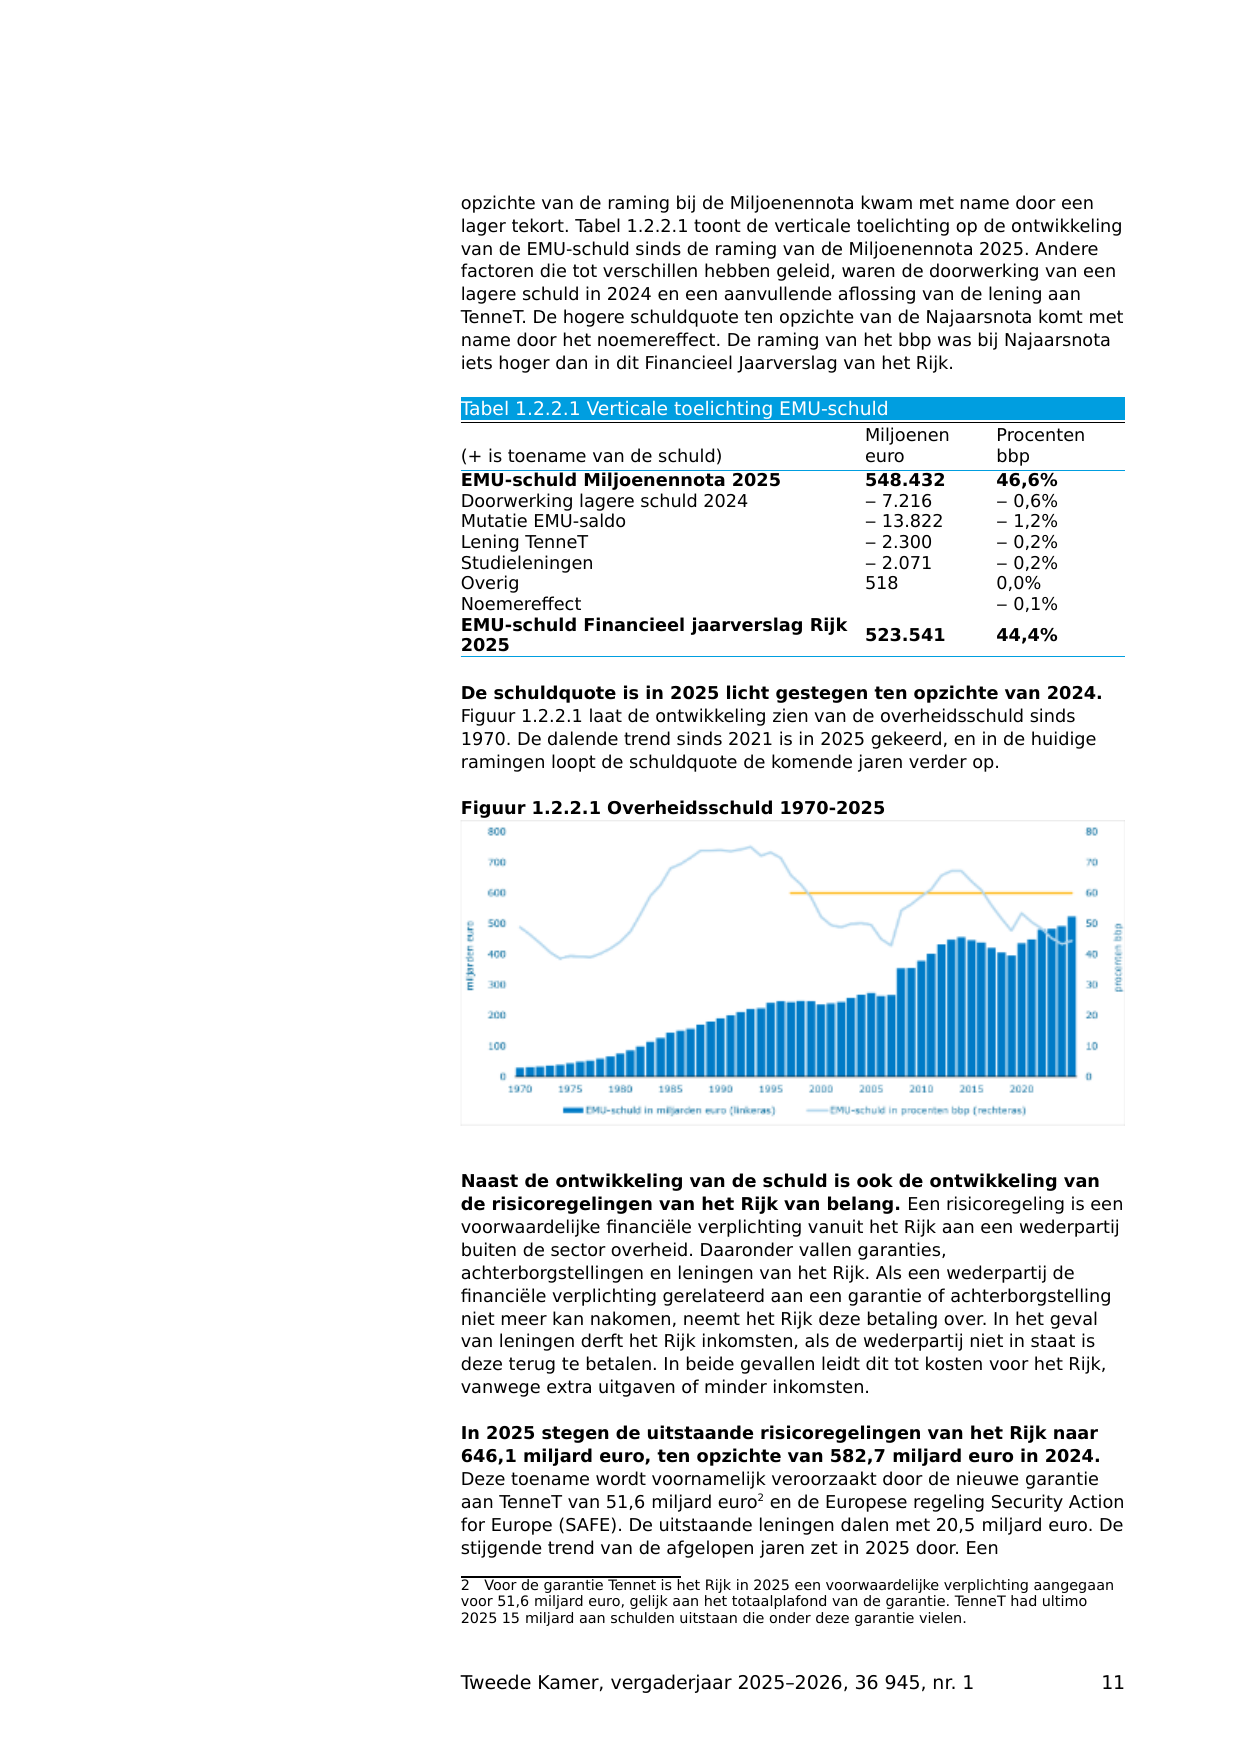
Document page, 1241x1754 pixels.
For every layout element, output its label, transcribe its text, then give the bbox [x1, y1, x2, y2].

table_cell ‒ 0,2% [993, 553, 1125, 573]
text Figuur 1.2.2.1 Overheidsschuld 1970-2025 [461, 796, 1125, 819]
table_cell Procenten bbp [993, 423, 1125, 469]
table_cell ‒ 0,6% [993, 491, 1125, 511]
table_cell EMU-schuld Miljoenennota 2025 [461, 471, 862, 491]
table_cell [862, 594, 993, 614]
table_cell 523.541 [862, 615, 993, 656]
text Naast de ontwikkeling van de schuld is ook de ontwikkeling van de risicoregelingen van het Rijk van belang. Een risicoregeling is een voorwaardelijke financiële verplichting vanuit het Rijk aan een wederpartij buiten de sector overheid. Daaronder vallen garanties, achterborgstellingen en leningen van het Rijk. Als een wederpartij de financiële verplichting gerelateerd aan een garantie of achterborgstelling niet meer kan nakomen, neemt het Rijk deze betaling over. In het geval van leningen derft het Rijk inkomsten, als de wederpartij niet in staat is deze terug te betalen. In beide gevallen leidt dit tot kosten voor het Rijk, vanwege extra uitgaven of minder inkomsten. [461, 1169, 1125, 1398]
table_cell Miljoenen euro [862, 423, 993, 469]
table_cell Studieleningen [461, 553, 862, 573]
table_cell (+ is toename van de schuld) [461, 423, 862, 469]
table_cell ‒ 2.071 [862, 553, 993, 573]
table_cell 518 [862, 573, 993, 594]
table_cell Noemereffect [461, 594, 862, 614]
table_cell ‒ 0,1% [993, 594, 1125, 614]
table_cell EMU-schuld Financieel jaarverslag Rijk 2025 [461, 615, 862, 656]
table_cell ‒ 13.822 [862, 511, 993, 532]
table_cell ‒ 7.216 [862, 491, 993, 511]
table_cell 46,6% [993, 471, 1125, 491]
table_cell ‒ 1,2% [993, 511, 1125, 532]
table_cell Mutatie EMU-saldo [461, 511, 862, 532]
table_cell Lening TenneT [461, 532, 862, 553]
text De schuldquote is in 2025 licht gestegen ten opzichte van 2024. Figuur 1.2.2.1 laat de ontwikkeling zien van de overheidsschuld sinds 1970. De dalende trend sinds 2021 is in 2025 gekeerd, en in de huidige ramingen loopt de schuldquote de komende jaren verder op. [461, 681, 1125, 773]
table_cell ‒ 2.300 [862, 532, 993, 553]
table_cell 0,0% [993, 573, 1125, 594]
text opzichte van de raming bij de Miljoenennota kwam met name door een lager tekort. Tabel 1.2.2.1 toont de verticale toelichting op de ontwikkeling van de EMU-schuld sinds de raming van de Miljoenennota 2025. Andere factoren die tot verschillen hebben geleid, waren de doorwerking van een lagere schuld in 2024 en een aanvullende aflossing van de lening aan TenneT. De hogere schuldquote ten opzichte van de Najaarsnota komt met name door het noemereffect. De raming van het bbp was bij Najaarsnota iets hoger dan in dit Financieel Jaarverslag van het Rijk. [461, 191, 1125, 374]
table_cell 44,4% [993, 615, 1125, 656]
table_cell Overig [461, 573, 862, 594]
text __Voor de garantie Tennet is het Rijk in 2025 een voorwaardelijke verplichting aangegaan voor 51,6 miljard euro, gelijk aan het totaalplafond van de garantie. TenneT had ultimo 2025 15 miljard aan schulden uitstaan die onder deze garantie vielen. [461, 1577, 1125, 1627]
table_cell ‒ 0,2% [993, 532, 1125, 553]
text In 2025 stegen de uitstaande risicoregelingen van het Rijk naar 646,1 miljard euro, ten opzichte van 582,7 miljard euro in 2024. Deze toename wordt voornamelijk veroorzaakt door de nieuwe garantie aan TenneT van 51,6 miljard euro en de Europese regeling Security Action for Europe (SAFE). De uitstaande leningen dalen met 20,5 miljard euro. De stijgende trend van de afgelopen jaren zet in 2025 door. Een [461, 1421, 1125, 1559]
table_cell Doorwerking lagere schuld 2024 [461, 491, 862, 511]
table_cell 548.432 [862, 471, 993, 491]
